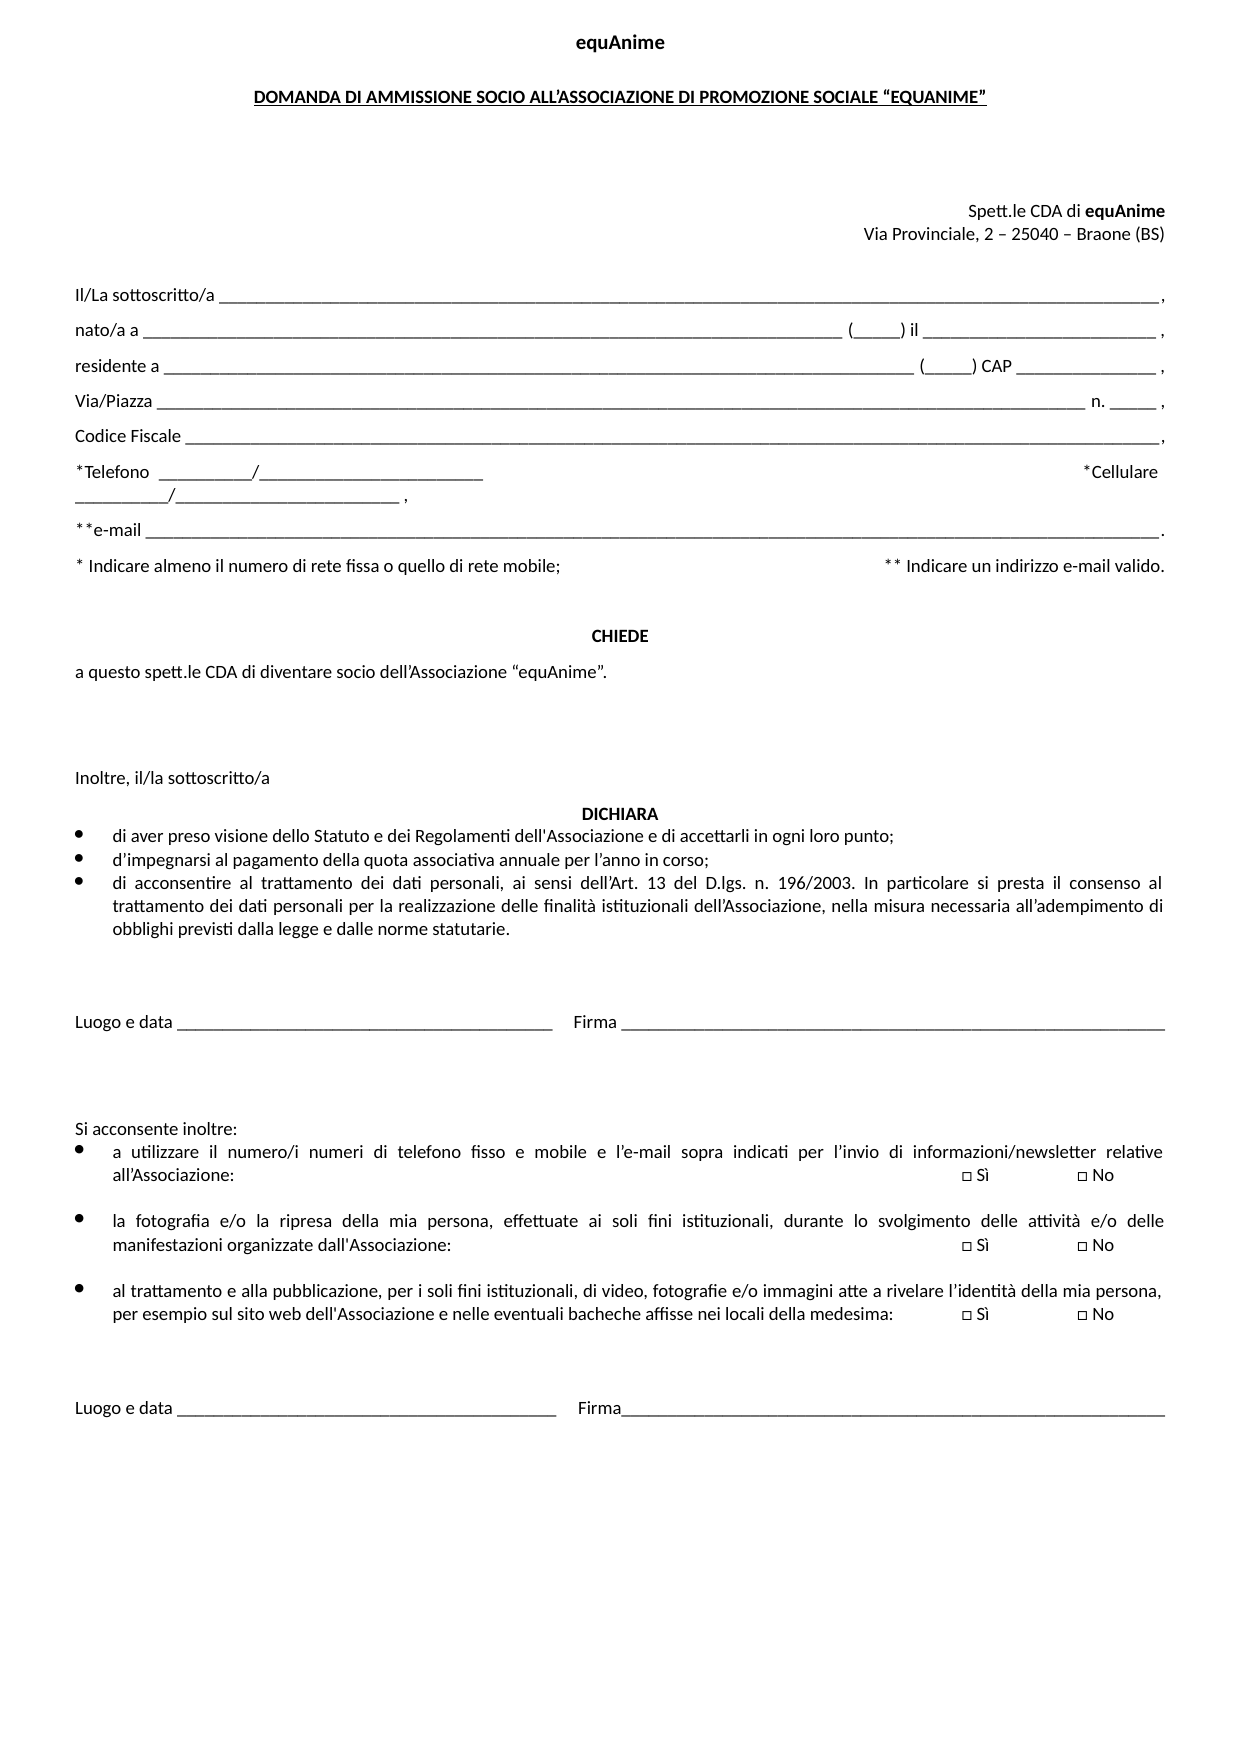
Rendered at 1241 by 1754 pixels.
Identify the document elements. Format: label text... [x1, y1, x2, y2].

text DOMANDA DI AMMISSIONE SOCIO ALL’ASSOCIAZIONE DI PROMOZIONE SOCIALE “EQUANIME” [75, 85, 1165, 108]
text Inoltre, il/la sottoscritto/a [75, 766, 1165, 789]
text Via/Piazza n. _____ , [75, 389, 1165, 412]
subtitle Spett.le CDA di equAnime [75, 199, 1165, 222]
text Si acconsente inoltre: [75, 1117, 1165, 1140]
text *Telefono __________/________________________ *Cellulare __________/________________________ , [75, 460, 1165, 506]
text Il/La sottoscritto/a , [75, 283, 1165, 306]
text **e-mail . [75, 518, 1165, 541]
text * Indicare almeno il numero di rete fissa o quello di rete mobile; ** Indicare un indirizzo e-mail valido. [75, 554, 1165, 577]
list d’impegnarsi al pagamento della quota associativa annuale per l’anno in corso; [75, 848, 1165, 871]
text Luogo e data Firma [75, 1011, 1165, 1033]
subtitle Via Provinciale, 2 – 25040 – Braone (BS) [75, 222, 1165, 245]
text a questo spett.le CDA di diventare socio dell’Associazione “equAnime”. [75, 660, 1165, 683]
list di aver preso visione dello Statuto e dei Regolamenti dell'Associazione e di accettarli in ogni loro punto; [75, 824, 1165, 848]
list la fotografia e/o la ripresa della mia persona, effettuate ai soli fini istituzionali, durante lo svolgimento delle attività e/o delle manifestazioni organizzate dall'Associazione: □ Sì □ No [75, 1209, 1165, 1256]
text residente a (_____) CAP _______________ , [75, 354, 1165, 377]
list di acconsentire al trattamento dei dati personali, ai sensi dell’Art. 13 del D.lgs. n. 196/2003. In particolare si presta il consenso al trattamento dei dati personali per la realizzazione delle finalità istituzionali dell’Associazione, nella misura necessaria all’adempimento di obblighi previsti dalla legge e dalle norme statutarie. [75, 871, 1165, 940]
text nato/a a (_____) il _________________________ , [75, 318, 1165, 341]
list a utilizzare il numero/i numeri di telefono fisso e mobile e l’e-mail sopra indicati per l’invio di informazioni/newsletter relative all’Associazione: □ Sì □ No [75, 1140, 1165, 1186]
text Luogo e data Firma [75, 1396, 1165, 1419]
text CHIEDE [75, 624, 1165, 647]
list al trattamento e alla pubblicazione, per i soli fini istituzionali, di video, fotografie e/o immagini atte a rivelare l’identità della mia persona, per esempio sul sito web dell'Associazione e nelle eventuali bacheche affisse nei locali della medesima: □ Sì □ No [75, 1279, 1165, 1325]
text DICHIARA [75, 802, 1165, 824]
text Codice Fiscale , [75, 424, 1165, 447]
